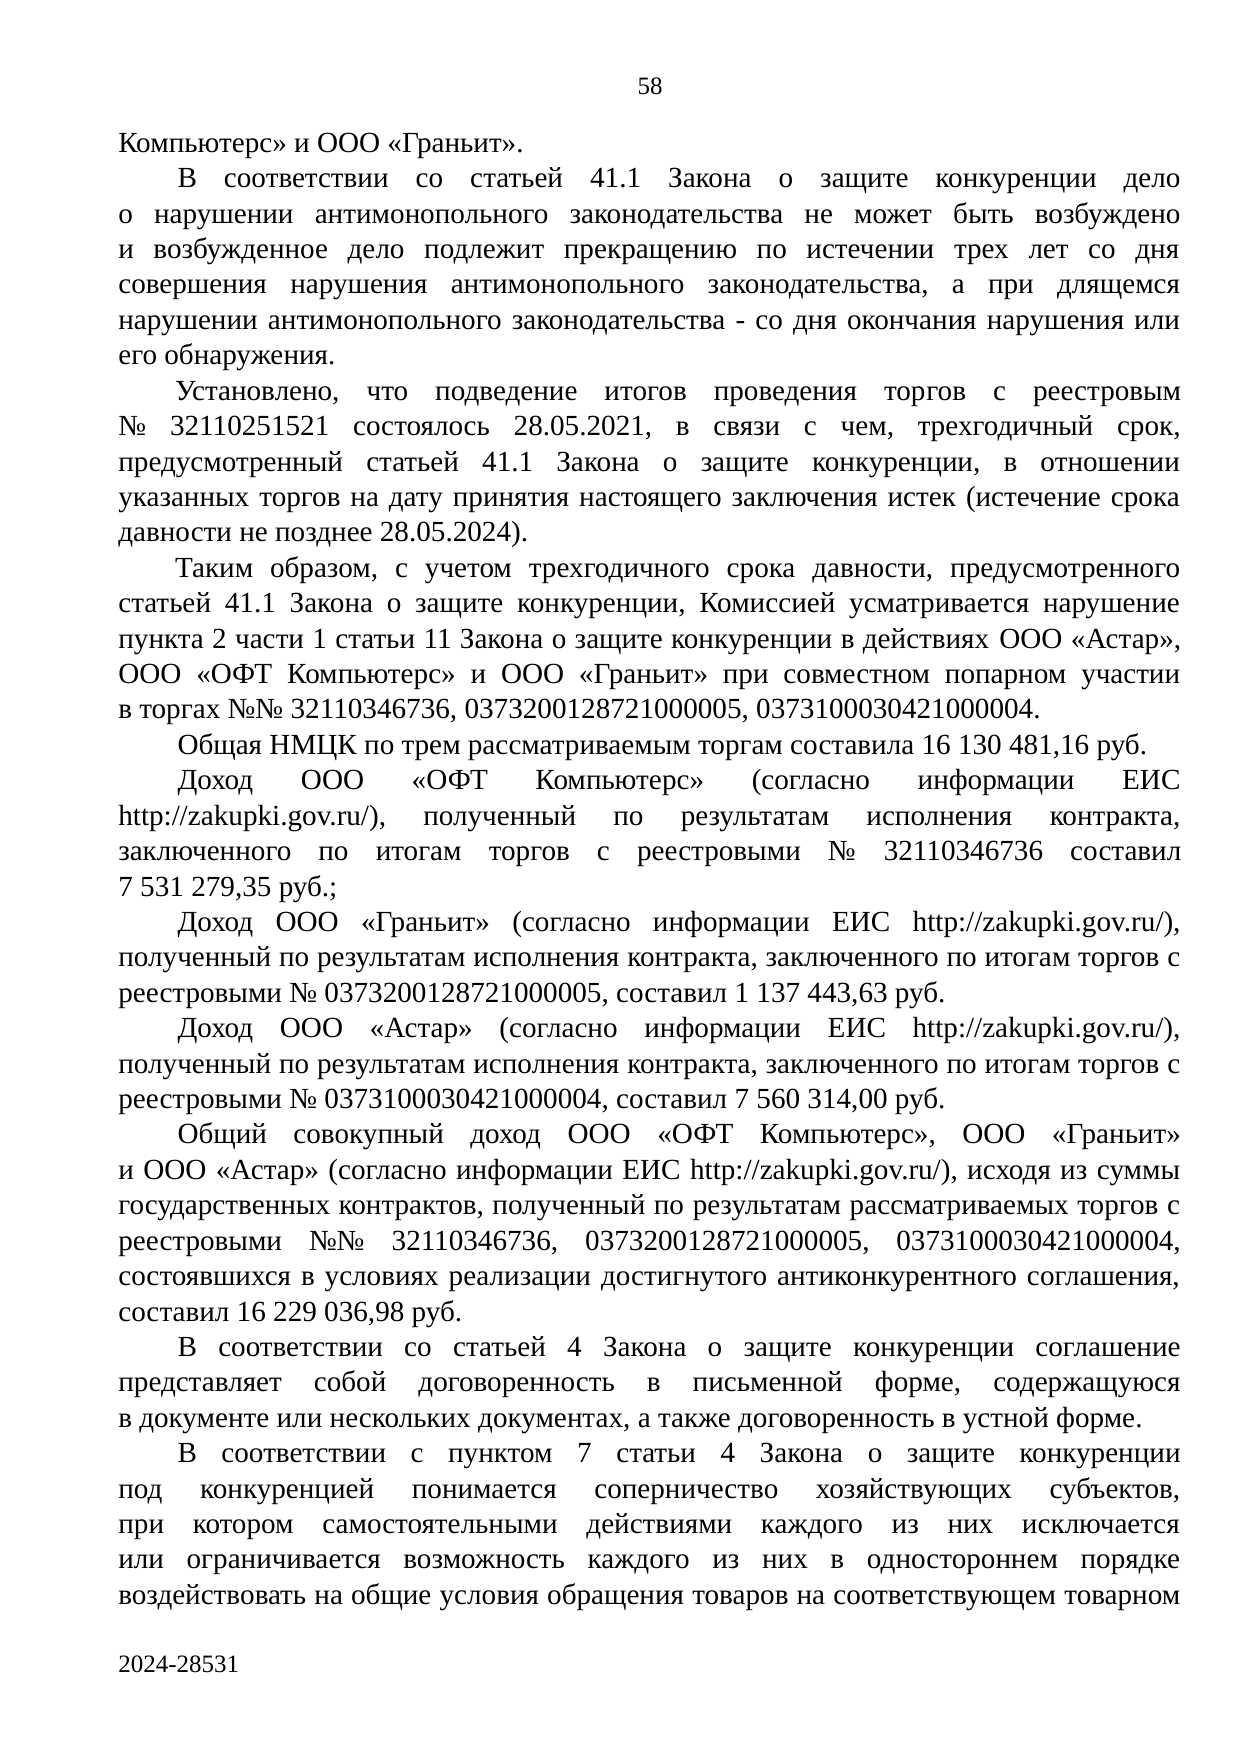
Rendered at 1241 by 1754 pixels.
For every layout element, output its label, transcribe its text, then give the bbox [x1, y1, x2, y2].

text В соответствии с пунктом 7 статьи 4 Закона о защите конкуренции под конкуренцией понимается соперничество хозяйствующих субъектов, при котором самостоятельными действиями каждого из них исключается или ограничивается возможность каждого из них в одностороннем порядке воздействовать на общие условия обращения товаров на соответствующем товарном [118, 1434, 1181, 1611]
text Таким образом, с учетом трехгодичного срока давности, предусмотренного статьей 41.1 Закона о защите конкуренции, Комиссией усматривается нарушение пункта 2 части 1 статьи 11 Закона о защите конкуренции в действиях ООО «Астар», ООО «ОФТ Компьютерс» и ООО «Граньит» при совместном попарном участии в торгах №№ 32110346736, 0373200128721000005, 0373100030421000004. [118, 549, 1181, 726]
text Доход ООО «Астар» (согласно информации ЕИС http://zakupki.gov.ru/), полученный по результатам исполнения контракта, заключенного по итогам торгов с реестровыми № 0373100030421000004, составил 7 560 314,00 руб. [118, 1009, 1181, 1116]
text В соответствии со статьей 41.1 Закона о защите конкуренции дело о нарушении антимонопольного законодательства не может быть возбуждено и возбужденное дело подлежит прекращению по истечении трех лет со дня совершения нарушения антимонопольного законодательства, а при длящемся нарушении антимонопольного законодательства - со дня окончания нарушения или его обнаружения. [118, 159, 1181, 372]
text Доход ООО «ОФТ Компьютерс» (согласно информации ЕИС http://zakupki.gov.ru/), полученный по результатам исполнения контракта, заключенного по итогам торгов с реестровыми № 32110346736 составил 7 531 279,35‬ руб.; [118, 761, 1181, 903]
text Общий совокупный доход ООО «ОФТ Компьютерс», ООО «Граньит» и ООО «Астар» (согласно информации ЕИС http://zakupki.gov.ru/), исходя из суммы государственных контрактов, полученный по результатам рассматриваемых торгов с реестровыми №№ 32110346736, 0373200128721000005, 0373100030421000004, состоявшихся в условиях реализации достигнутого антиконкурентного соглашения, составил 16 229 036,98 руб. [118, 1116, 1181, 1328]
text Общая НМЦК по трем рассматриваемым торгам составила 16 130 481,16 руб. [118, 726, 1181, 761]
text В соответствии со статьей 4 Закона о защите конкуренции соглашение представляет собой договоренность в письменной форме, содержащуюся в документе или нескольких документах, а также договоренность в устной форме. [118, 1328, 1181, 1434]
list Установлено, что подведение итогов проведения торгов с реестровым № 32110251521 состоялось 28.05.2021, в связи с чем, трехгодичный срок, предусмотренный статьей 41.1 Закона о защите конкуренции, в отношении указанных торгов на дату принятия настоящего заключения истек (истечение срока давности не позднее 28.05.2024). [118, 372, 1181, 549]
text Доход ООО «Граньит» (согласно информации ЕИС http://zakupki.gov.ru/), полученный по результатам исполнения контракта, заключенного по итогам торгов с реестровыми № 0373200128721000005, составил 1 137 443,63 руб. [118, 903, 1181, 1009]
text Компьютерс» и ООО «Граньит». [118, 124, 1181, 159]
